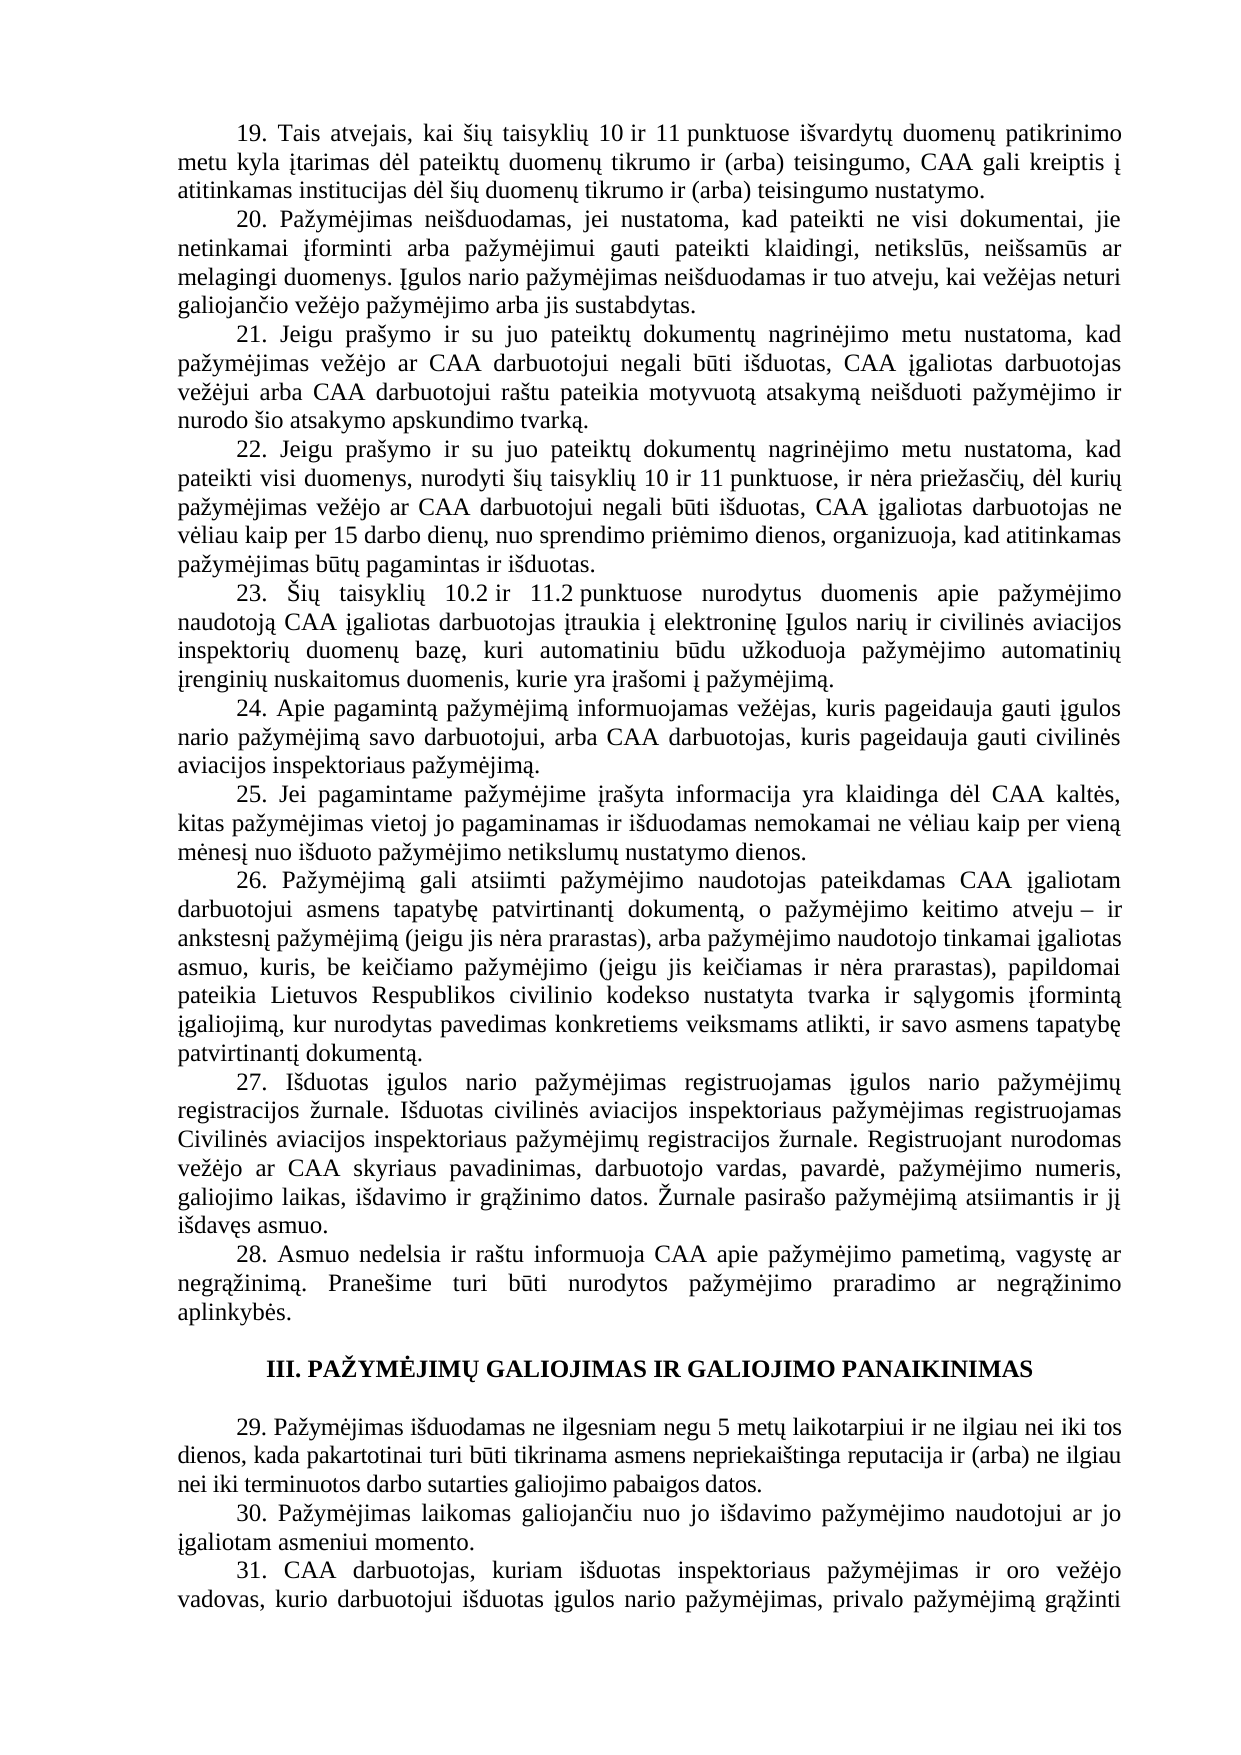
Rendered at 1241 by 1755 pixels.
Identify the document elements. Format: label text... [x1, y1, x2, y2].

text 26. Pažymėjimą gali atsiimti pažymėjimo naudotojas pateikdamas CAA įgaliotam darbuotojui asmens tapatybę patvirtinantį dokumentą, o pažymėjimo keitimo atveju – ir ankstesnį pažymėjimą (jeigu jis nėra prarastas), arba pažymėjimo naudotojo tinkamai įgaliotas asmuo, kuris, be keičiamo pažymėjimo (jeigu jis keičiamas ir nėra prarastas), papildomai pateikia Lietuvos Respublikos civilinio kodekso nustatyta tvarka ir sąlygomis įformintą įgaliojimą, kur nurodytas pavedimas konkretiems veiksmams atlikti, ir savo asmens tapatybę patvirtinantį dokumentą. [177, 866, 1122, 1067]
text 19. Tais atvejais, kai šių taisyklių 10 ir 11 punktuose išvardytų duomenų patikrinimo metu kyla įtarimas dėl pateiktų duomenų tikrumo ir (arba) teisingumo, CAA gali kreiptis į atitinkamas institucijas dėl šių duomenų tikrumo ir (arba) teisingumo nustatymo. [177, 118, 1122, 204]
text 22. Jeigu prašymo ir su juo pateiktų dokumentų nagrinėjimo metu nustatoma, kad pateikti visi duomenys, nurodyti šių taisyklių 10 ir 11 punktuose, ir nėra priežasčių, dėl kurių pažymėjimas vežėjo ar CAA darbuotojui negali būti išduotas, CAA įgaliotas darbuotojas ne vėliau kaip per 15 darbo dienų, nuo sprendimo priėmimo dienos, organizuoja, kad atitinkamas pažymėjimas būtų pagamintas ir išduotas. [177, 434, 1122, 578]
text 25. Jei pagamintame pažymėjime įrašyta informacija yra klaidinga dėl CAA kaltės, kitas pažymėjimas vietoj jo pagaminamas ir išduodamas nemokamai ne vėliau kaip per vieną mėnesį nuo išduoto pažymėjimo netikslumų nustatymo dienos. [177, 779, 1122, 866]
text 30. Pažymėjimas laikomas galiojančiu nuo jo išdavimo pažymėjimo naudotojui ar jo įgaliotam asmeniui momento. [177, 1498, 1122, 1556]
text 28. Asmuo nedelsia ir raštu informuoja CAA apie pažymėjimo pametimą, vagystę ar negrąžinimą. Pranešime turi būti nurodytos pažymėjimo praradimo ar negrąžinimo aplinkybės. [177, 1239, 1122, 1326]
text 20. Pažymėjimas neišduodamas, jei nustatoma, kad pateikti ne visi dokumentai, jie netinkamai įforminti arba pažymėjimui gauti pateikti klaidingi, netikslūs, neišsamūs ar melagingi duomenys. Įgulos nario pažymėjimas neišduodamas ir tuo atveju, kai vežėjas neturi galiojančio vežėjo pažymėjimo arba jis sustabdytas. [177, 204, 1122, 319]
text 31. CAA darbuotojas, kuriam išduotas inspektoriaus pažymėjimas ir oro vežėjo vadovas, kurio darbuotojui išduotas įgulos nario pažymėjimas, privalo pažymėjimą grąžinti [177, 1556, 1122, 1613]
text 23. Šių taisyklių 10.2 ir 11.2 punktuose nurodytus duomenis apie pažymėjimo naudotoją CAA įgaliotas darbuotojas įtraukia į elektroninę Įgulos narių ir civilinės aviacijos inspektorių duomenų bazę, kuri automatiniu būdu užkoduoja pažymėjimo automatinių įrenginių nuskaitomus duomenis, kurie yra įrašomi į pažymėjimą. [177, 578, 1122, 693]
text 27. Išduotas įgulos nario pažymėjimas registruojamas įgulos nario pažymėjimų registracijos žurnale. Išduotas civilinės aviacijos inspektoriaus pažymėjimas registruojamas Civilinės aviacijos inspektoriaus pažymėjimų registracijos žurnale. Registruojant nurodomas vežėjo ar CAA skyriaus pavadinimas, darbuotojo vardas, pavardė, pažymėjimo numeris, galiojimo laikas, išdavimo ir grąžinimo datos. Žurnale pasirašo pažymėjimą atsiimantis ir jį išdavęs asmuo. [177, 1067, 1122, 1239]
text 21. Jeigu prašymo ir su juo pateiktų dokumentų nagrinėjimo metu nustatoma, kad pažymėjimas vežėjo ar CAA darbuotojui negali būti išduotas, CAA įgaliotas darbuotojas vežėjui arba CAA darbuotojui raštu pateikia motyvuotą atsakymą neišduoti pažymėjimo ir nurodo šio atsakymo apskundimo tvarką. [177, 319, 1122, 434]
text III. PAŽYMĖJIMŲ GALIOJIMAS ir galiojimo panaikinimas [177, 1354, 1122, 1383]
text 24. Apie pagamintą pažymėjimą informuojamas vežėjas, kuris pageidauja gauti įgulos nario pažymėjimą savo darbuotojui, arba CAA darbuotojas, kuris pageidauja gauti civilinės aviacijos inspektoriaus pažymėjimą. [177, 693, 1122, 779]
text 29. Pažymėjimas išduodamas ne ilgesniam negu 5 metų laikotarpiui ir ne ilgiau nei iki tos dienos, kada pakartotinai turi būti tikrinama asmens nepriekaištinga reputacija ir (arba) ne ilgiau nei iki terminuotos darbo sutarties galiojimo pabaigos datos. [177, 1412, 1122, 1498]
